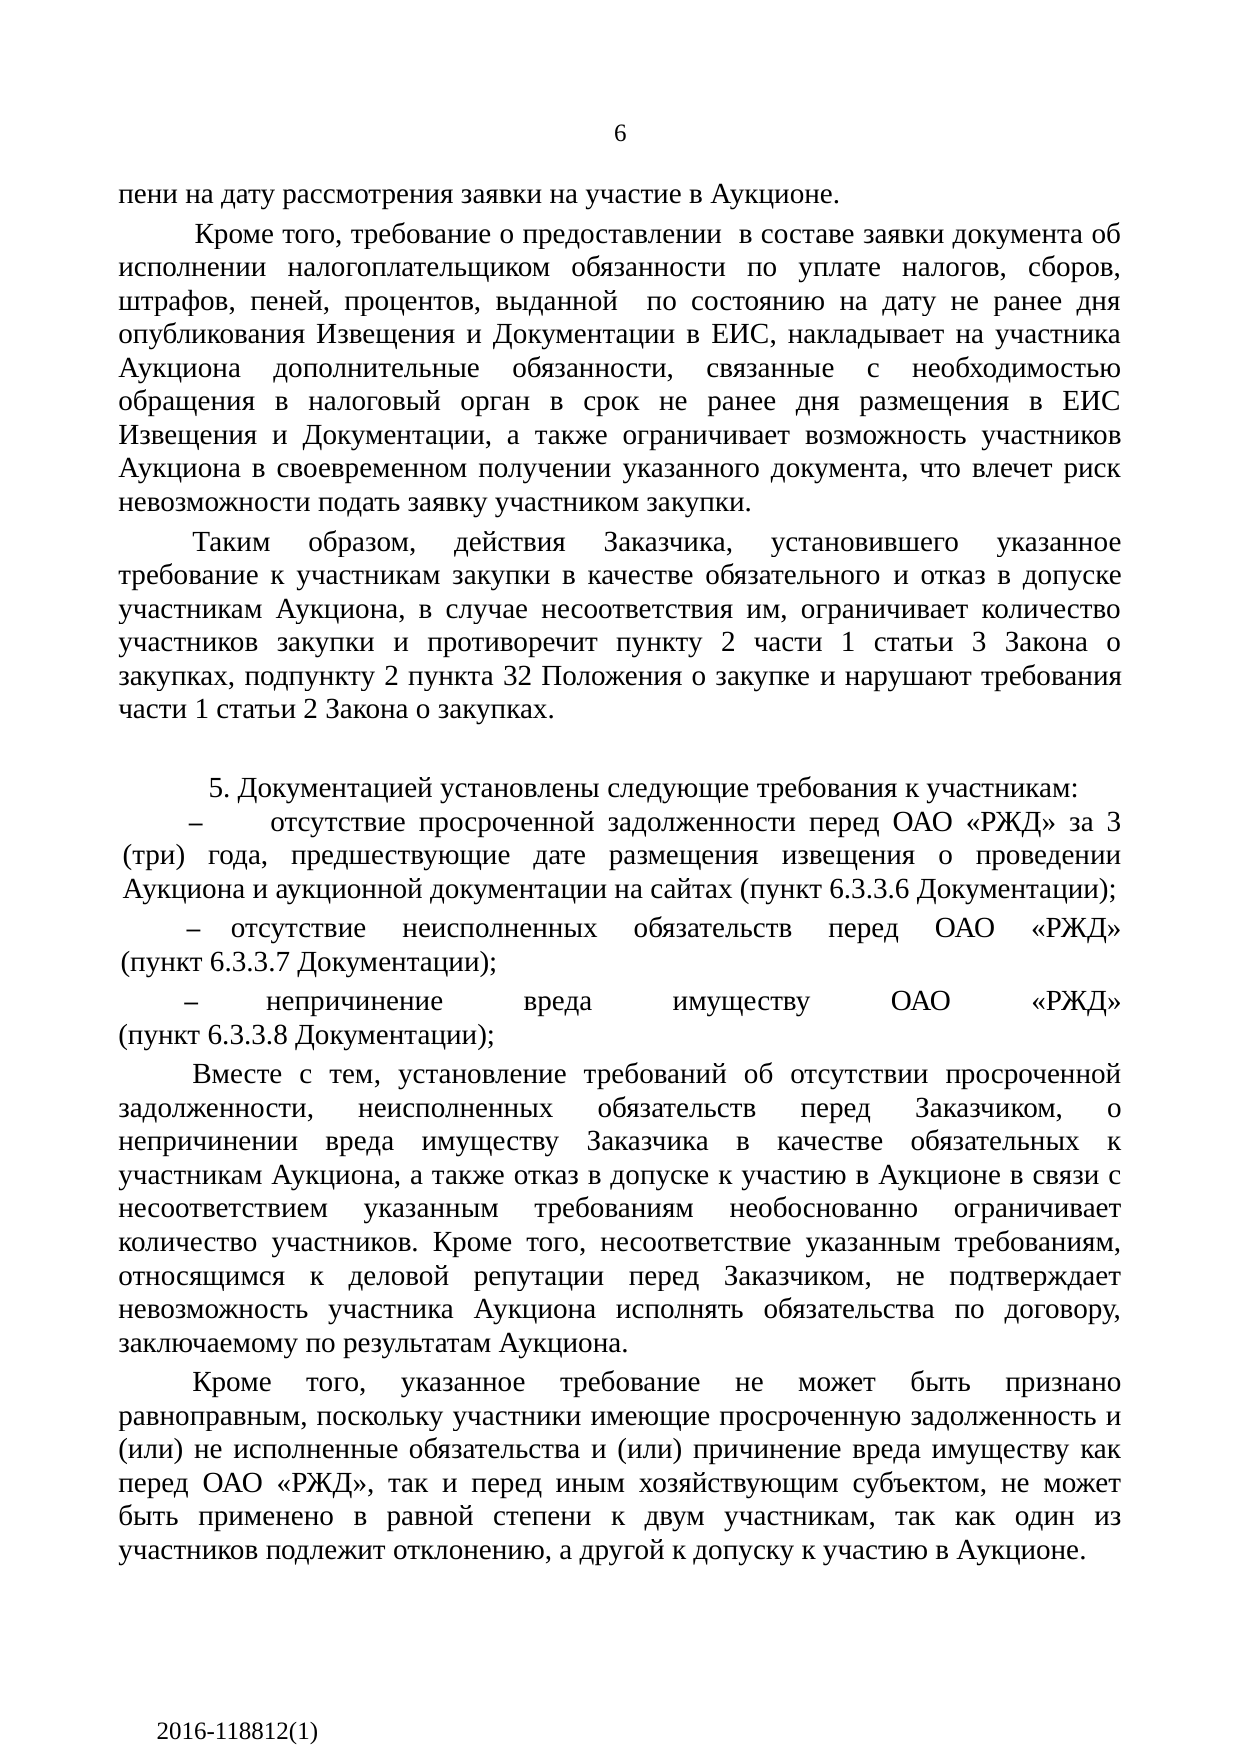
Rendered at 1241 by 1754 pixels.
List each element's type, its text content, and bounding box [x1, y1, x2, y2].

list отсутствие неисполненных обязательств перед ОАО «РЖД» (пункт 6.3.3.7 Документации); [120, 910, 1122, 977]
text Вместе с тем, установление требований об отсутствии просроченной задолженности, неисполненных обязательств перед Заказчиком, о непричинении вреда имуществу Заказчика в качестве обязательных к участникам Аукциона, а также отказ в допуске к участию в Аукционе в связи с несоответствием указанным требованиям необоснованно ограничивает количество участников. Кроме того, несоответствие указанным требованиям, относящимся к деловой репутации перед Заказчиком, не подтверждает невозможность участника Аукциона исполнять обязательства по договору, заключаемому по результатам Аукциона. [118, 1056, 1122, 1358]
list отсутствие просроченной задолженности перед ОАО «РЖД» за 3 (три) года, предшествующие дате размещения извещения о проведении Аукциона и аукционной документации на сайтах (пункт 6.3.3.6 Документации); [122, 804, 1122, 904]
text Кроме того, указанное требование не может быть признано равноправным, поскольку участники имеющие просроченную задолженность и (или) не исполненные обязательства и (или) причинение вреда имуществу как перед ОАО «РЖД», так и перед иным хозяйствующим субъектом, не может быть применено в равной степени к двум участникам, так как один из участников подлежит отклонению, а другой к допуску к участию в Аукционе. [118, 1364, 1122, 1566]
text 5. Документацией установлены следующие требования к участникам: [118, 770, 1122, 804]
text Кроме того, требование о предоставлении в составе заявки документа об исполнении налогоплательщиком обязанности по уплате налогов, сборов, штрафов, пеней, процентов, выданной по состоянию на дату не ранее дня опубликования Извещения и Документации в ЕИС, накладывает на участника Аукциона дополнительные обязанности, связанные с необходимостью обращения в налоговый орган в срок не ранее дня размещения в ЕИС Извещения и Документации, а также ограничивает возможность участников Аукциона в своевременном получении указанного документа, что влечет риск невозможности подать заявку участником закупки. [118, 216, 1122, 518]
text Таким образом, действия Заказчика, установившего указанное требование к участникам закупки в качестве обязательного и отказ в допуске участникам Аукциона, в случае несоответствия им, ограничивает количество участников закупки и противоречит пункту 2 части 1 статьи 3 Закона о закупках, подпункту 2 пункта 32 Положения о закупке и нарушают требования части 1 статьи 2 Закона о закупках. [118, 524, 1122, 725]
text пени на дату рассмотрения заявки на участие в Аукционе. [118, 176, 1122, 210]
list непричинение вреда имуществу ОАО «РЖД» (пункт 6.3.3.8 Документации); [118, 983, 1122, 1051]
